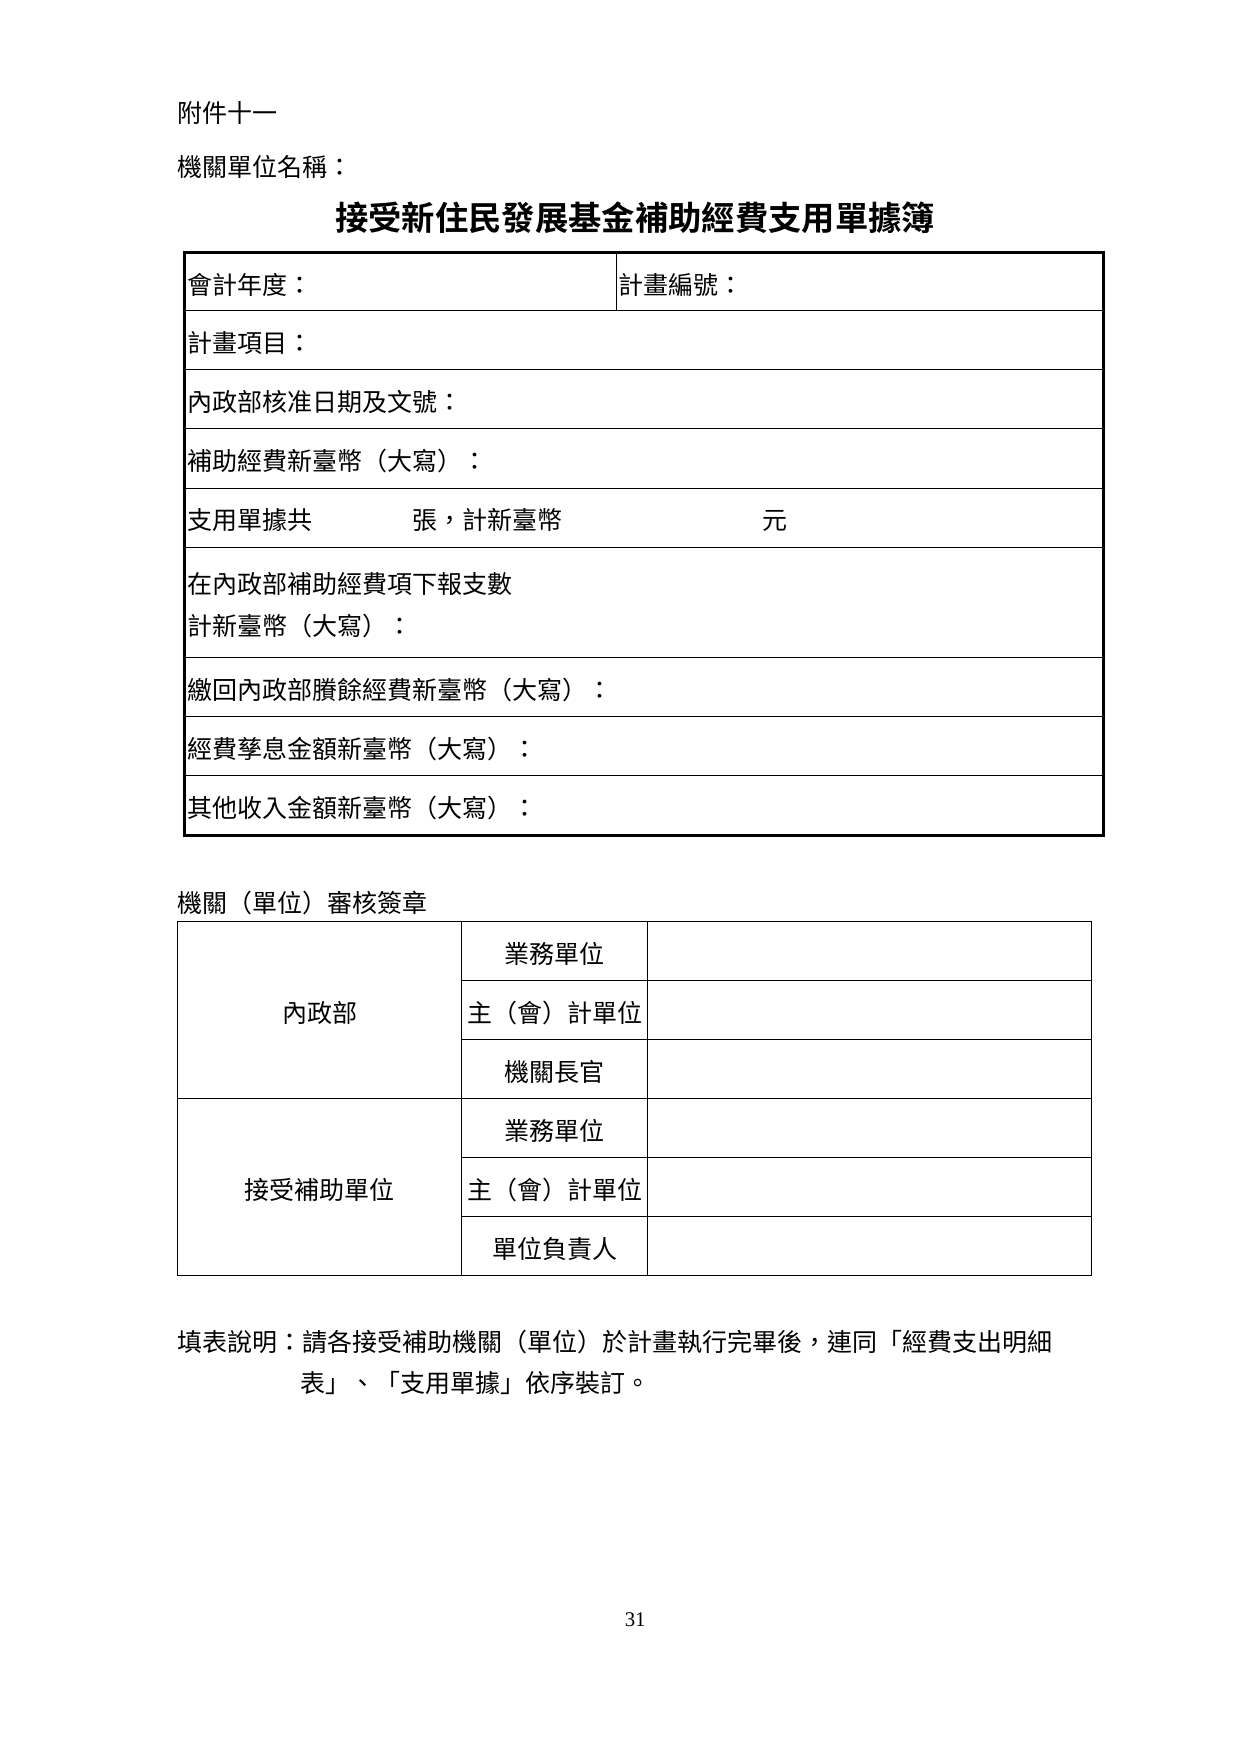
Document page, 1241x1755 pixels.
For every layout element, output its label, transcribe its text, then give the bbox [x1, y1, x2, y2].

table_cell 主（會）計單位 [462, 1158, 647, 1216]
table_cell 內政部核准日期及文號： [186, 370, 1102, 428]
table_cell 計畫項目： [186, 311, 1102, 369]
table_cell 主（會）計單位 [462, 981, 647, 1039]
table_cell 機關長官 [462, 1040, 647, 1098]
text 機關（單位）審核簽章 [177, 879, 1093, 921]
text 接受新住民發展基金補助經費支用單據簿 [177, 197, 1093, 239]
table_cell [648, 1099, 1091, 1157]
table_cell 接受補助單位 [178, 1099, 461, 1275]
table_cell 支用單據共 張，計新臺幣 元 [186, 489, 1102, 546]
table_cell [648, 1040, 1091, 1098]
table_cell 補助經費新臺幣（大寫）： [186, 429, 1102, 487]
text 機關單位名稱： [177, 143, 1093, 184]
table_cell 其他收入金額新臺幣（大寫）： [186, 776, 1102, 834]
table_header 計畫編號： [617, 254, 1102, 310]
table_cell 業務單位 [462, 1099, 647, 1157]
table_cell [648, 1158, 1091, 1216]
table_cell [648, 1217, 1091, 1275]
table_header 業務單位 [462, 922, 647, 979]
text 填表說明：請各接受補助機關（單位）於計畫執行完畢後，連同「經費支出明細表」、「支用單據」依序裝訂。 [177, 1318, 1093, 1401]
table_header 內政部 [178, 922, 461, 1098]
table_header [648, 922, 1091, 979]
table_header 會計年度： [186, 254, 616, 310]
table_cell [648, 981, 1091, 1039]
table_cell 在內政部補助經費項下報支數 計新臺幣（大寫）： [186, 548, 1102, 657]
table_cell 單位負責人 [462, 1217, 647, 1275]
table_cell 繳回內政部賸餘經費新臺幣（大寫）： [186, 658, 1102, 716]
text 附件十一 [177, 89, 1093, 130]
table_cell 經費孳息金額新臺幣（大寫）： [186, 717, 1102, 775]
